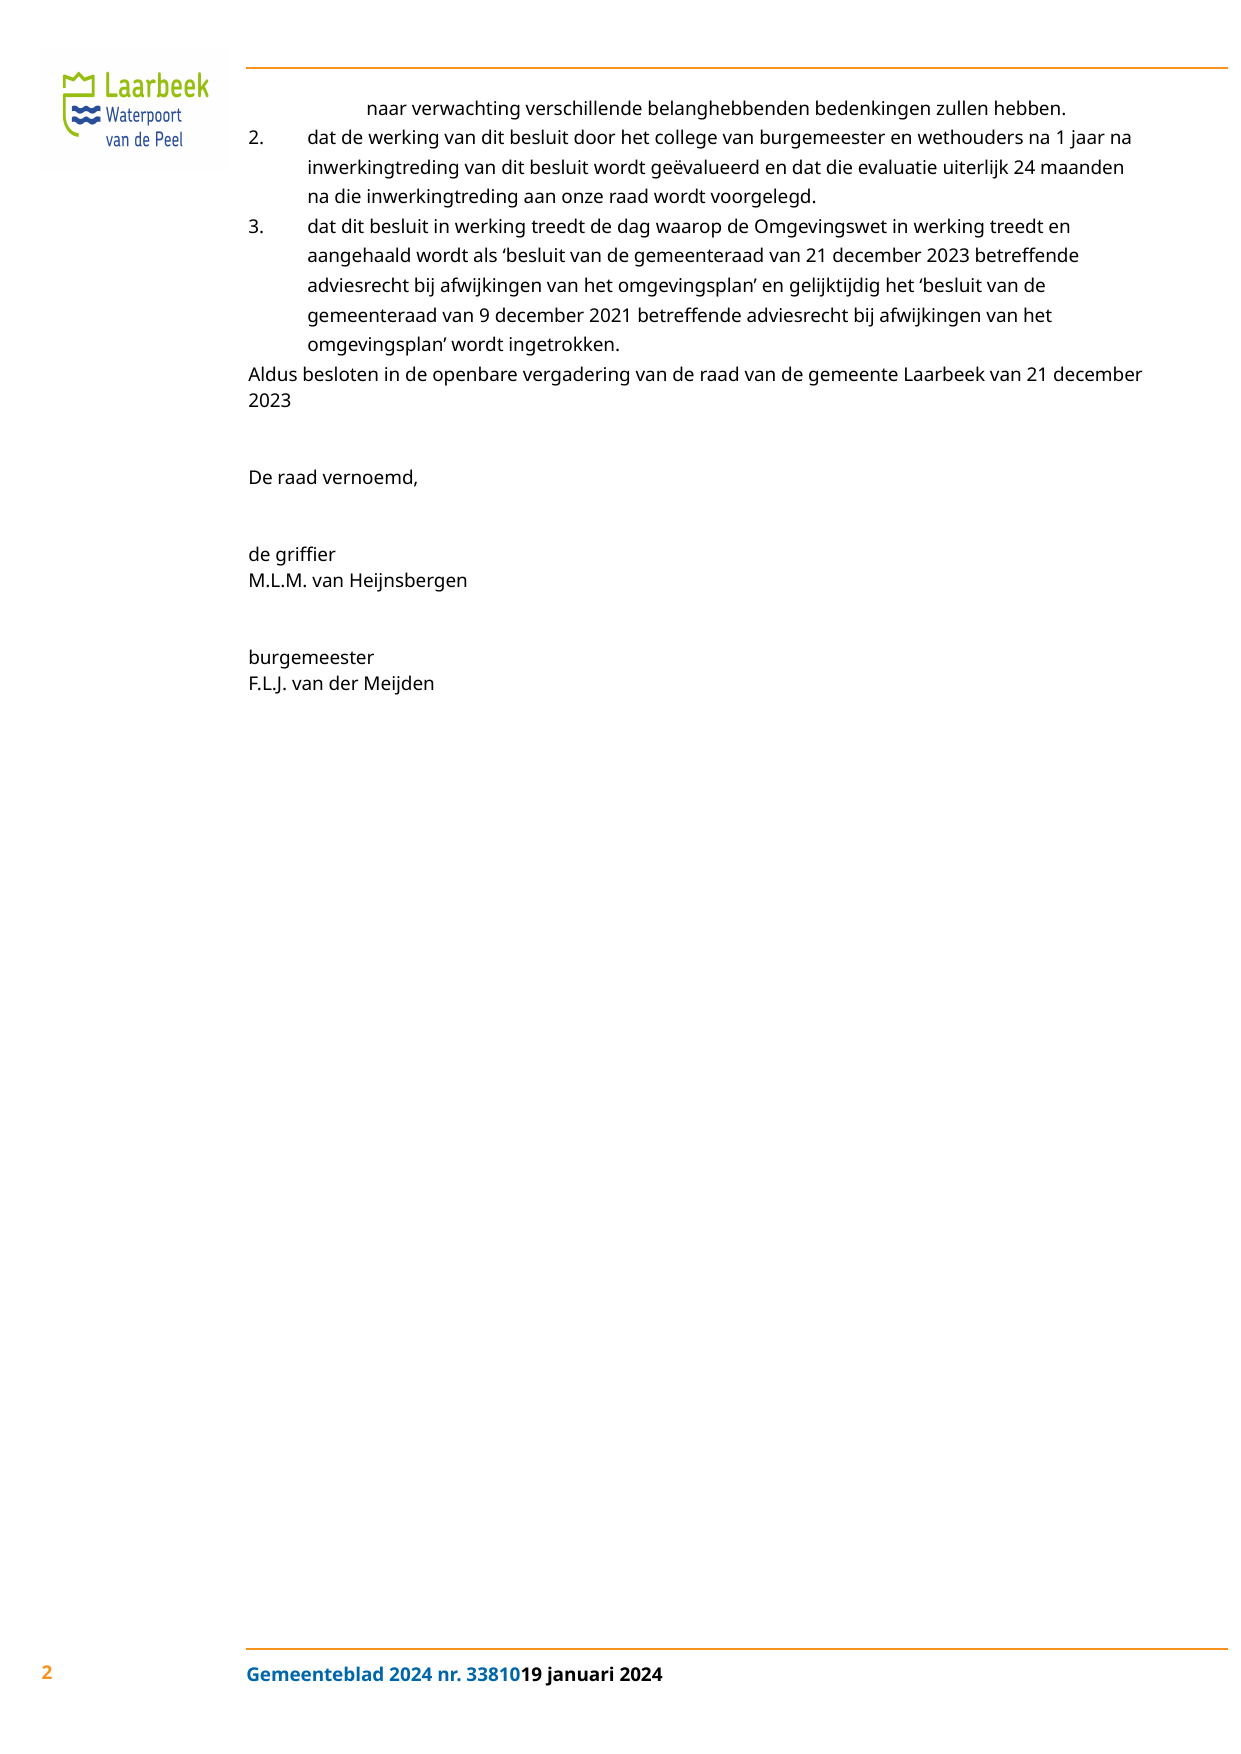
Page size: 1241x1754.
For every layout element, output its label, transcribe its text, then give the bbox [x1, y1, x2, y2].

text Aldus besloten in de openbare vergadering van de raad van de gemeente Laarbeek van 21 december 2023 [248, 361, 1152, 412]
picture [41, 47, 231, 172]
text M.L.M. van Heijnsbergen [248, 567, 1152, 593]
text de griffier [248, 541, 1152, 567]
text F.L.J. van der Meijden [248, 670, 1152, 696]
list dat dit besluit in werking treedt de dag waarop de Omgevingswet in werking treedt en aangehaald wordt als ‘besluit van de gemeenteraad van 21 december 2023 betreffende adviesrecht bij afwijkingen van het omgevingsplan’ en gelijktijdig het ‘besluit van de gemeenteraad van 9 december 2021 betreffende adviesrecht bij afwijkingen van het omgevingsplan’ wordt ingetrokken. [248, 213, 1152, 357]
list dat de werking van dit besluit door het college van burgemeester en wethouders na 1 jaar na inwerkingtreding van dit besluit wordt geëvalueerd en dat die evaluatie uiterlijk 24 maanden na die inwerkingtreding aan onze raad wordt voorgelegd. [248, 124, 1152, 209]
text burgemeester [248, 644, 1152, 670]
list naar verwachting verschillende belanghebbenden bedenkingen zullen hebben. [307, 95, 1152, 121]
text De raad vernoemd, [248, 464, 1152, 490]
